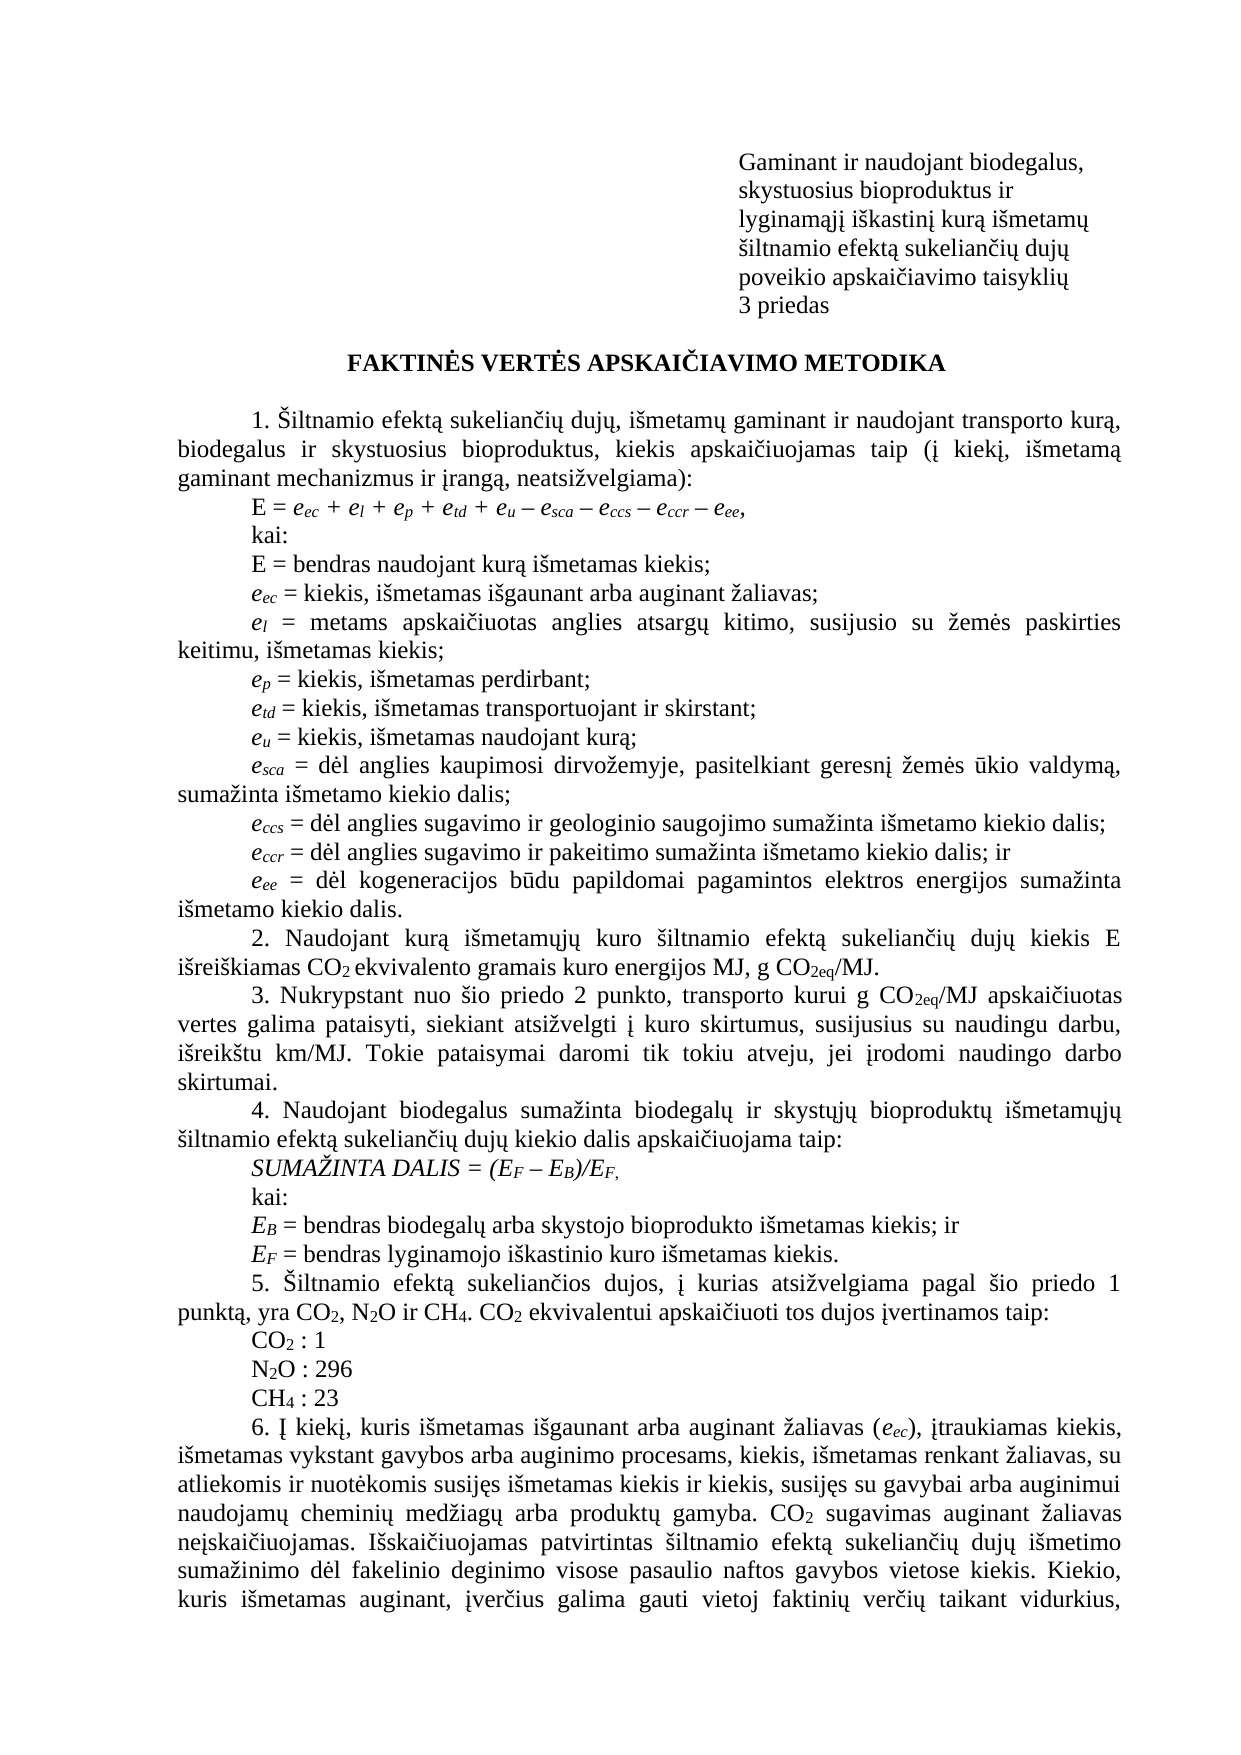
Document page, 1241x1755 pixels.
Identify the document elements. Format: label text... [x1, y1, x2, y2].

text EB = bendras biodegalų arba skystojo bioprodukto išmetamas kiekis; ir [177, 1211, 1122, 1239]
text E = eec + el + ep + etd + eu – esca – eccs – eccr – eee, [177, 492, 1122, 521]
text kai: [177, 521, 1122, 549]
text esca = dėl anglies kaupimosi dirvožemyje, pasitelkiant geresnį žemės ūkio valdymą, sumažinta išmetamo kiekio dalis; [177, 751, 1122, 808]
text el = metams apskaičiuotas anglies atsargų kitimo, susijusio su žemės paskirties keitimu, išmetamas kiekis; [177, 607, 1122, 664]
text 3. Nukrypstant nuo šio priedo 2 punkto, transporto kurui g CO2eq/MJ apskaičiuotas vertes galima pataisyti, siekiant atsižvelgti į kuro skirtumus, susijusius su naudingu darbu, išreikštu km/MJ. Tokie pataisymai daromi tik tokiu atveju, jei įrodomi naudingo darbo skirtumai. [177, 981, 1122, 1096]
text E = bendras naudojant kurą išmetamas kiekis; [177, 549, 1122, 578]
text Faktinės vertės apskaičiavimo metodika [177, 348, 1122, 377]
text CO2 : 1 [177, 1326, 1122, 1354]
text eee = dėl kogeneracijos būdu papildomai pagamintos elektros energijos sumažinta išmetamo kiekio dalis. [177, 866, 1122, 923]
text eccr = dėl anglies sugavimo ir pakeitimo sumažinta išmetamo kiekio dalis; ir [177, 837, 1122, 866]
text CH4 : 23 [177, 1383, 1122, 1412]
text eu = kiekis, išmetamas naudojant kurą; [177, 722, 1122, 751]
text 4. Naudojant biodegalus sumažinta biodegalų ir skystųjų bioproduktų išmetamųjų šiltnamio efektą sukeliančių dujų kiekio dalis apskaičiuojama taip: [177, 1096, 1122, 1153]
text ep = kiekis, išmetamas perdirbant; [177, 664, 1122, 693]
text N2O : 296 [177, 1354, 1122, 1383]
text 3 priedas [738, 291, 1122, 319]
text 6. Į kiekį, kuris išmetamas išgaunant arba auginant žaliavas (eec), įtraukiamas kiekis, išmetamas vykstant gavybos arba auginimo procesams, kiekis, išmetamas renkant žaliavas, su atliekomis ir nuotėkomis susijęs išmetamas kiekis ir kiekis, susijęs su gavybai arba auginimui naudojamų cheminių medžiagų arba produktų gamyba. CO2 sugavimas auginant žaliavas neįskaičiuojamas. Išskaičiuojamas patvirtintas šiltnamio efektą sukeliančių dujų išmetimo sumažinimo dėl fakelinio deginimo visose pasaulio naftos gavybos vietose kiekis. Kiekio, kuris išmetamas auginant, įverčius galima gauti vietoj faktinių verčių taikant vidurkius, [177, 1412, 1122, 1613]
text 1. Šiltnamio efektą sukeliančių dujų, išmetamų gaminant ir naudojant transporto kurą, biodegalus ir skystuosius bioproduktus, kiekis apskaičiuojamas taip (į kiekį, išmetamą gaminant mechanizmus ir įrangą, neatsižvelgiama): [177, 406, 1122, 492]
text 2. Naudojant kurą išmetamųjų kuro šiltnamio efektą sukeliančių dujų kiekis E išreiškiamas CO2 ekvivalento gramais kuro energijos MJ, g CO2eq/MJ. [177, 923, 1122, 981]
text EF = bendras lyginamojo iškastinio kuro išmetamas kiekis. [177, 1239, 1122, 1268]
text Gaminant ir naudojant biodegalus, skystuosius bioproduktus ir lyginamąjį iškastinį kurą išmetamų šiltnamio efektą sukeliančių dujų poveikio apskaičiavimo taisyklių [738, 147, 1122, 291]
text eccs = dėl anglies sugavimo ir geologinio saugojimo sumažinta išmetamo kiekio dalis; [177, 808, 1122, 837]
text SUMAŽINTA DALIS = (EF – EB)/EF, [177, 1153, 1122, 1182]
text kai: [177, 1182, 1122, 1211]
text etd = kiekis, išmetamas transportuojant ir skirstant; [177, 693, 1122, 722]
text eec = kiekis, išmetamas išgaunant arba auginant žaliavas; [177, 578, 1122, 607]
text 5. Šiltnamio efektą sukeliančios dujos, į kurias atsižvelgiama pagal šio priedo 1 punktą, yra CO2, N2O ir CH4. CO2 ekvivalentui apskaičiuoti tos dujos įvertinamos taip: [177, 1268, 1122, 1326]
